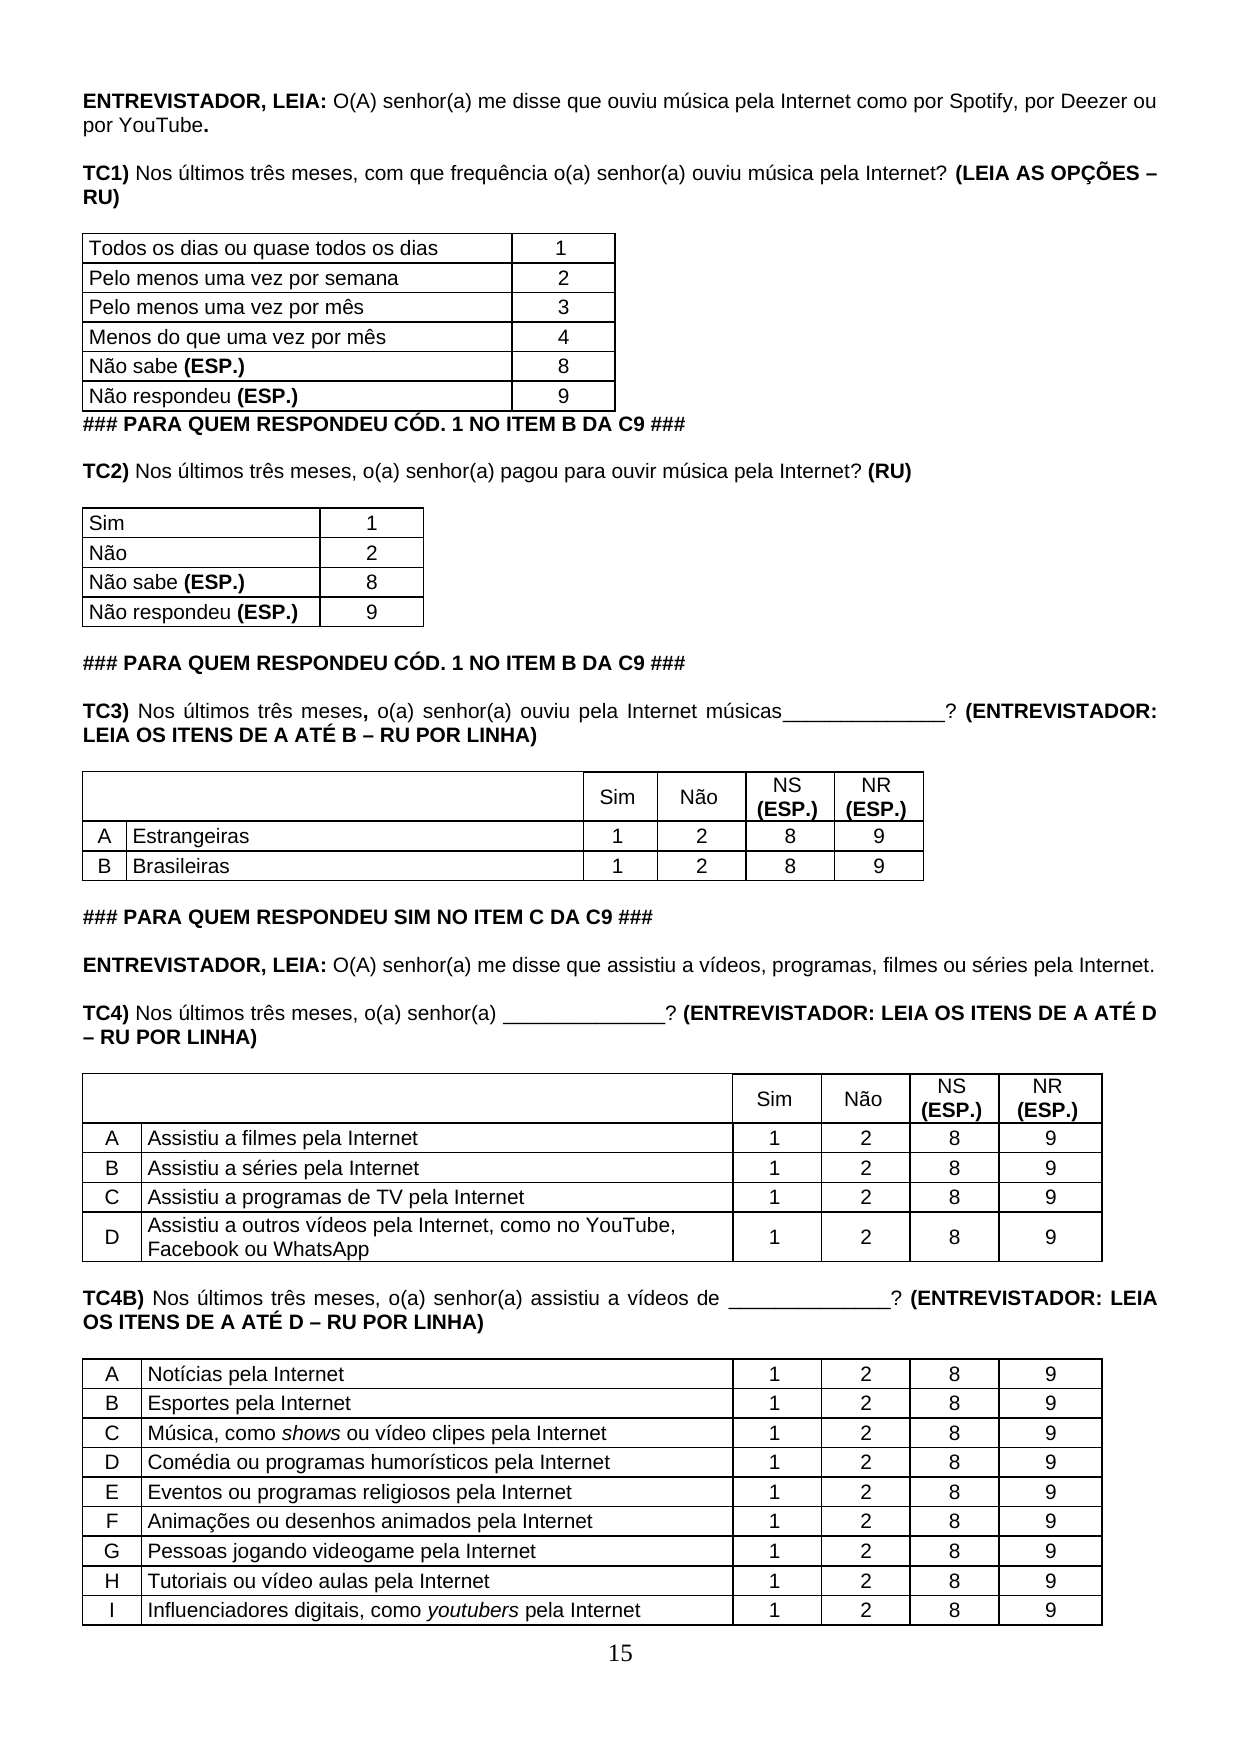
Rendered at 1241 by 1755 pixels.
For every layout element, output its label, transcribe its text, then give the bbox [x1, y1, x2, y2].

table_cell Estrangeiras [127, 822, 583, 850]
table_cell Música, como shows ou vídeo clipes pela Internet [142, 1419, 732, 1447]
table_cell 8 [747, 822, 834, 850]
table_cell Pelo menos uma vez por semana [83, 264, 511, 292]
table_cell 8 [911, 1124, 998, 1152]
table_cell 9 [513, 382, 614, 410]
table_cell 8 [513, 352, 614, 380]
table_cell 1 [734, 1389, 821, 1417]
table_cell Brasileiras [127, 852, 583, 879]
table_cell 2 [822, 1419, 909, 1447]
table_cell 8 [911, 1153, 998, 1181]
table_cell Comédia ou programas humorísticos pela Internet [142, 1448, 732, 1476]
table_cell B [83, 852, 126, 879]
table_cell 9 [1000, 1419, 1101, 1447]
table_cell Tutoriais ou vídeo aulas pela Internet [142, 1567, 732, 1594]
table_cell 9 [1000, 1507, 1101, 1535]
table_cell H [83, 1567, 141, 1594]
table_cell D [83, 1213, 141, 1261]
table_cell 9 [1000, 1478, 1101, 1506]
text TC4B) Nos últimos três meses, o(a) senhor(a) assistiu a vídeos de ______________? (ENTREVISTADOR: LEIA OS ITENS DE A ATÉ D – RU POR LINHA) [83, 1286, 1158, 1334]
table_header NR (ESP.) [1000, 1075, 1101, 1122]
text ENTREVISTADOR, LEIA: O(A) senhor(a) me disse que assistiu a vídeos, programas, filmes ou séries pela Internet. [83, 953, 1158, 977]
table_cell 9 [1000, 1124, 1101, 1152]
table_cell E [83, 1478, 141, 1506]
table_cell A [83, 822, 126, 850]
table_cell 1 [584, 822, 657, 850]
table_cell 9 [1000, 1183, 1101, 1211]
table_cell 9 [835, 822, 923, 850]
table_cell 2 [822, 1153, 909, 1181]
table_cell 2 [822, 1596, 909, 1624]
table_cell 1 [734, 1567, 821, 1594]
table_header Notícias pela Internet [142, 1360, 732, 1387]
table_header 1 [513, 234, 614, 262]
table_cell 2 [822, 1183, 909, 1211]
table_cell 8 [747, 852, 834, 879]
table_cell 9 [1000, 1537, 1101, 1565]
table_header 9 [1000, 1360, 1101, 1387]
table_cell 9 [1000, 1567, 1101, 1594]
table_cell 2 [822, 1478, 909, 1506]
table_cell 4 [513, 323, 614, 351]
table_cell 9 [1000, 1448, 1101, 1476]
table_header Sim [584, 773, 657, 820]
table_cell A [83, 1124, 141, 1152]
table_header NS (ESP.) [747, 773, 834, 820]
table_cell 8 [911, 1419, 998, 1447]
table_cell 8 [911, 1537, 998, 1565]
text ### PARA QUEM RESPONDEU CÓD. 1 NO ITEM B DA C9 ### [83, 411, 1158, 435]
table_header NS (ESP.) [911, 1075, 998, 1122]
table_cell 8 [911, 1213, 998, 1261]
table_header Não [822, 1075, 909, 1122]
table_cell C [83, 1183, 141, 1211]
table_cell 2 [822, 1448, 909, 1476]
table_cell 1 [734, 1448, 821, 1476]
table_cell Não [83, 538, 319, 566]
table_cell 1 [734, 1419, 821, 1447]
text TC1) Nos últimos três meses, com que frequência o(a) senhor(a) ouviu música pela Internet? (LEIA AS OPÇÕES – RU) [83, 161, 1158, 208]
table_header 1 [321, 509, 423, 537]
table_cell I [83, 1596, 141, 1624]
table_cell 1 [584, 852, 657, 879]
table_header Não [658, 773, 745, 820]
table_cell Esportes pela Internet [142, 1389, 732, 1417]
table_cell 1 [734, 1124, 821, 1152]
table_cell 2 [822, 1124, 909, 1152]
table_cell Animações ou desenhos animados pela Internet [142, 1507, 732, 1535]
table_cell D [83, 1448, 141, 1476]
table_header A [83, 1360, 141, 1387]
table_cell 8 [911, 1448, 998, 1476]
table_cell 2 [822, 1537, 909, 1565]
table_cell 8 [911, 1567, 998, 1594]
table_cell 2 [822, 1389, 909, 1417]
table_cell Assistiu a outros vídeos pela Internet, como no YouTube, Facebook ou WhatsApp [142, 1213, 732, 1261]
table_cell G [83, 1537, 141, 1565]
table_cell Não sabe (ESP.) [83, 568, 319, 596]
table_cell Eventos ou programas religiosos pela Internet [142, 1478, 732, 1506]
table_cell 1 [734, 1153, 821, 1181]
table_cell 1 [734, 1213, 821, 1261]
table_cell 8 [911, 1389, 998, 1417]
table_header 2 [822, 1360, 909, 1387]
table_header Sim [83, 509, 319, 537]
table_cell 9 [1000, 1153, 1101, 1181]
table_cell Assistiu a filmes pela Internet [142, 1124, 732, 1152]
table_cell Assistiu a programas de TV pela Internet [142, 1183, 732, 1211]
table_header 1 [734, 1360, 821, 1387]
table_header Sim [733, 1075, 821, 1122]
text TC4) Nos últimos três meses, o(a) senhor(a) ______________? (ENTREVISTADOR: LEIA OS ITENS DE A ATÉ D – RU POR LINHA) [83, 1001, 1158, 1049]
text ### PARA QUEM RESPONDEU CÓD. 1 NO ITEM B DA C9 ### [83, 651, 1158, 675]
table_cell Pelo menos uma vez por mês [83, 293, 511, 321]
table_header Todos os dias ou quase todos os dias [83, 234, 511, 262]
table_cell 9 [1000, 1596, 1101, 1624]
table_cell 2 [658, 822, 745, 850]
table_header 8 [911, 1360, 998, 1387]
table_header NR (ESP.) [835, 773, 923, 820]
table_cell 1 [734, 1478, 821, 1506]
table_header [83, 772, 583, 820]
table_cell 2 [658, 852, 745, 879]
table_cell Assistiu a séries pela Internet [142, 1153, 732, 1181]
table_cell 8 [321, 568, 423, 596]
text ### PARA QUEM RESPONDEU SIM NO ITEM C DA C9 ### [83, 905, 1158, 929]
table_cell Não respondeu (ESP.) [83, 598, 319, 626]
table_cell 8 [911, 1478, 998, 1506]
table_cell 8 [911, 1596, 998, 1624]
table_cell 1 [734, 1596, 821, 1624]
table_cell 2 [321, 538, 423, 566]
table_cell 9 [1000, 1389, 1101, 1417]
table_cell 2 [822, 1213, 909, 1261]
table_cell 1 [734, 1537, 821, 1565]
table_cell 2 [822, 1567, 909, 1594]
table_cell 8 [911, 1507, 998, 1535]
table_cell B [83, 1153, 141, 1181]
table_cell 2 [822, 1507, 909, 1535]
table_cell Não respondeu (ESP.) [83, 382, 511, 410]
table_cell F [83, 1507, 141, 1535]
table_cell Menos do que uma vez por mês [83, 323, 511, 351]
table_cell 1 [734, 1183, 821, 1211]
text ENTREVISTADOR, LEIA: O(A) senhor(a) me disse que ouviu música pela Internet como por Spotify, por Deezer ou por YouTube. [83, 89, 1158, 137]
table_cell 1 [734, 1507, 821, 1535]
table_cell 8 [911, 1183, 998, 1211]
table_cell 9 [1000, 1213, 1101, 1261]
table_cell 2 [513, 264, 614, 292]
table_cell Pessoas jogando videogame pela Internet [142, 1537, 732, 1565]
table_cell B [83, 1389, 141, 1417]
table_cell Influenciadores digitais, como youtubers pela Internet [142, 1596, 732, 1624]
table_cell Não sabe (ESP.) [83, 352, 511, 380]
table_cell 9 [321, 598, 423, 626]
table_header [83, 1074, 732, 1122]
table_cell 3 [513, 293, 614, 321]
text TC2) Nos últimos três meses, o(a) senhor(a) pagou para ouvir música pela Internet? (RU) [83, 459, 1158, 483]
table_cell C [83, 1419, 141, 1447]
text TC3) Nos últimos três meses, o(a) senhor(a) ouviu pela Internet músicas______________? (ENTREVISTADOR: LEIA OS ITENS DE A ATÉ B – RU POR LINHA) [83, 699, 1158, 747]
table_cell 9 [835, 852, 923, 879]
